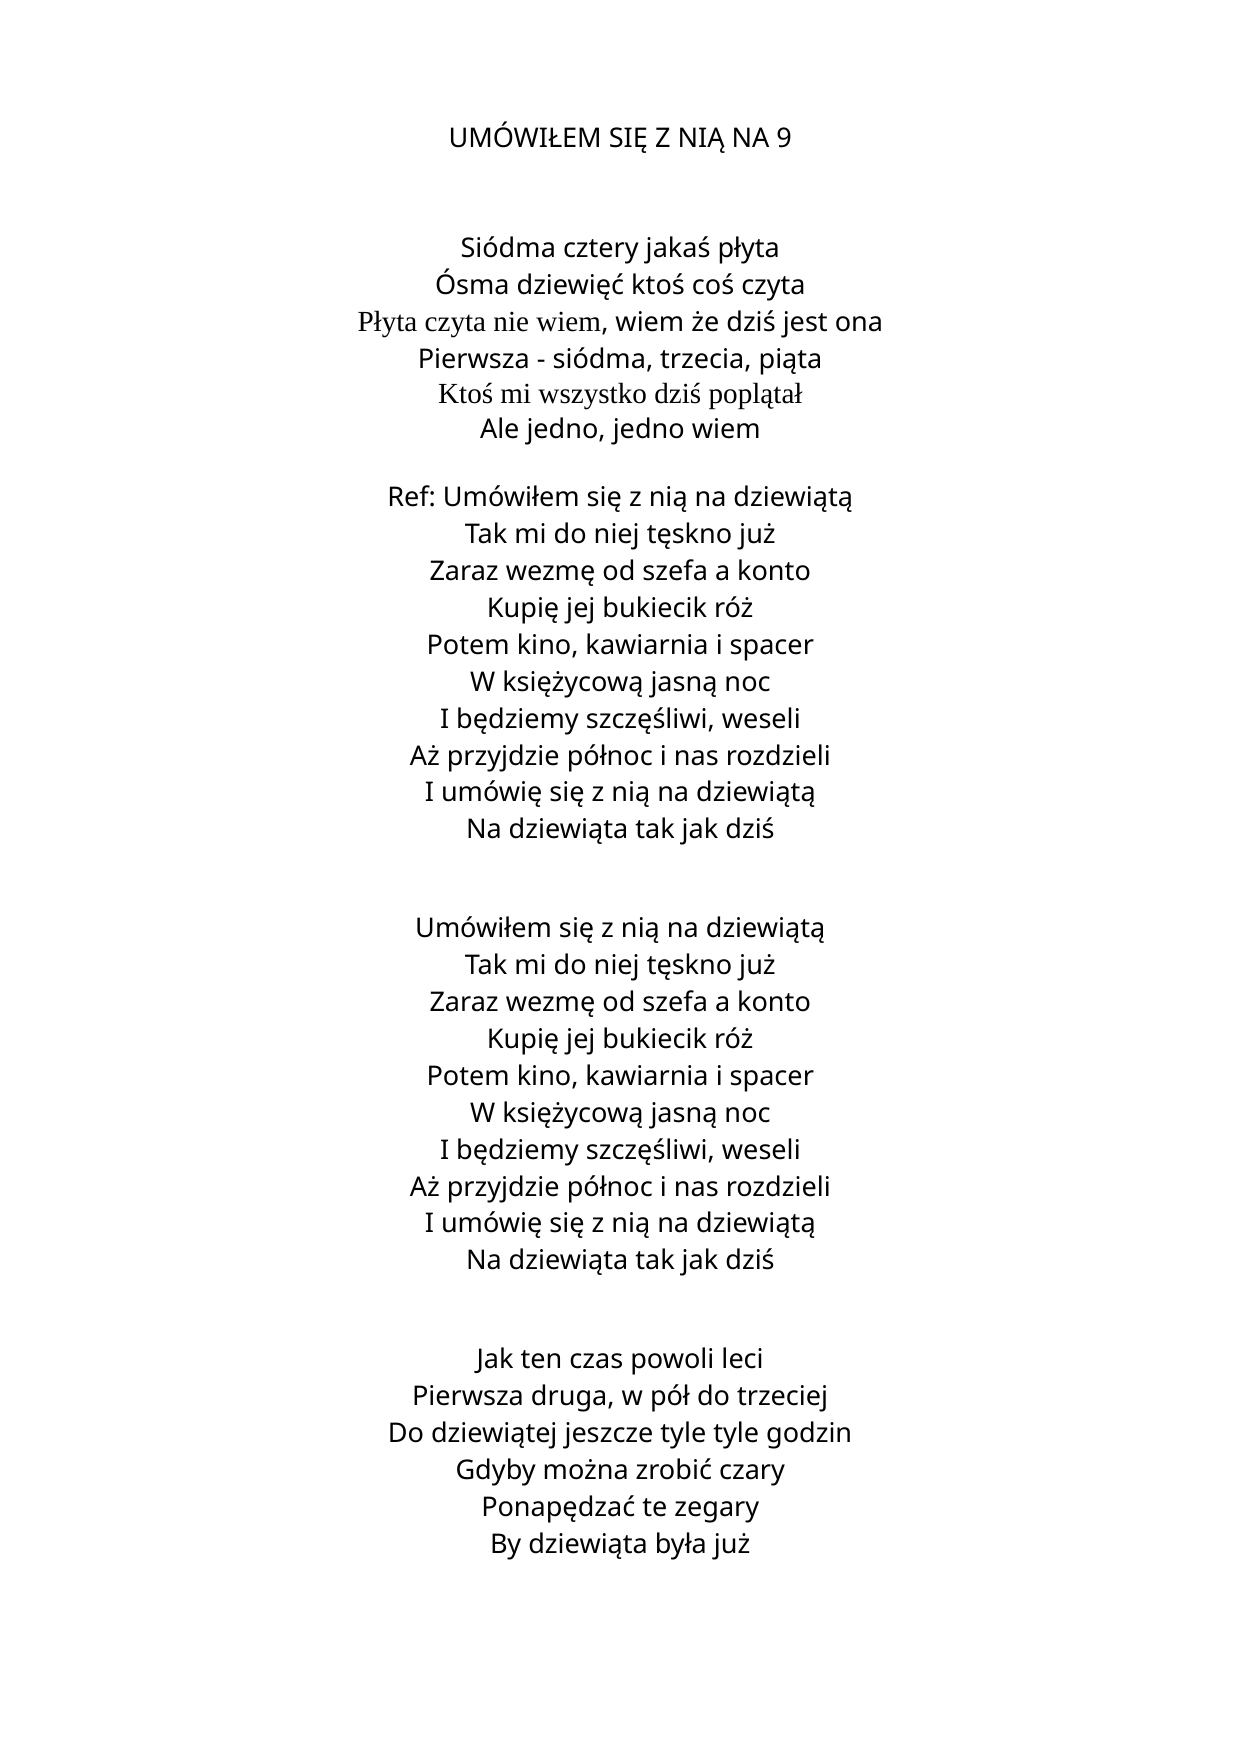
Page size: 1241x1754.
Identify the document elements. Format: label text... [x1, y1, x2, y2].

text Siódma cztery jakaś płyta Ósma dziewięć ktoś coś czyta Płyta czyta nie wiem, wiem że dziś jest ona Pierwsza - siódma, trzecia, piąta Ktoś mi wszystko dziś poplątał Ale jedno, jedno wiem Ref: Umówiłem się z nią na dziewiątą Tak mi do niej tęskno już Zaraz wezmę od szefa a konto Kupię jej bukiecik róż Potem kino, kawiarnia i spacer W księżycową jasną noc I będziemy szczęśliwi, weseli Aż przyjdzie północ i nas rozdzieli I umówię się z nią na dziewiątą Na dziewiąta tak jak dziś [118, 229, 1122, 878]
text Umówiłem się z nią na dziewiątą Tak mi do niej tęskno już Zaraz wezmę od szefa a konto Kupię jej bukiecik róż Potem kino, kawiarnia i spacer W księżycową jasną noc I będziemy szczęśliwi, weseli Aż przyjdzie północ i nas rozdzieli I umówię się z nią na dziewiątą Na dziewiąta tak jak dziś [118, 909, 1122, 1278]
text UMÓWIŁEM SIĘ Z NIĄ NA 9 [118, 118, 1122, 155]
text Jak ten czas powoli leci Pierwsza druga, w pół do trzeciej Do dziewiątej jeszcze tyle tyle godzin Gdyby można zrobić czary Ponapędzać te zegary By dziewiąta była już [118, 1309, 1122, 1592]
